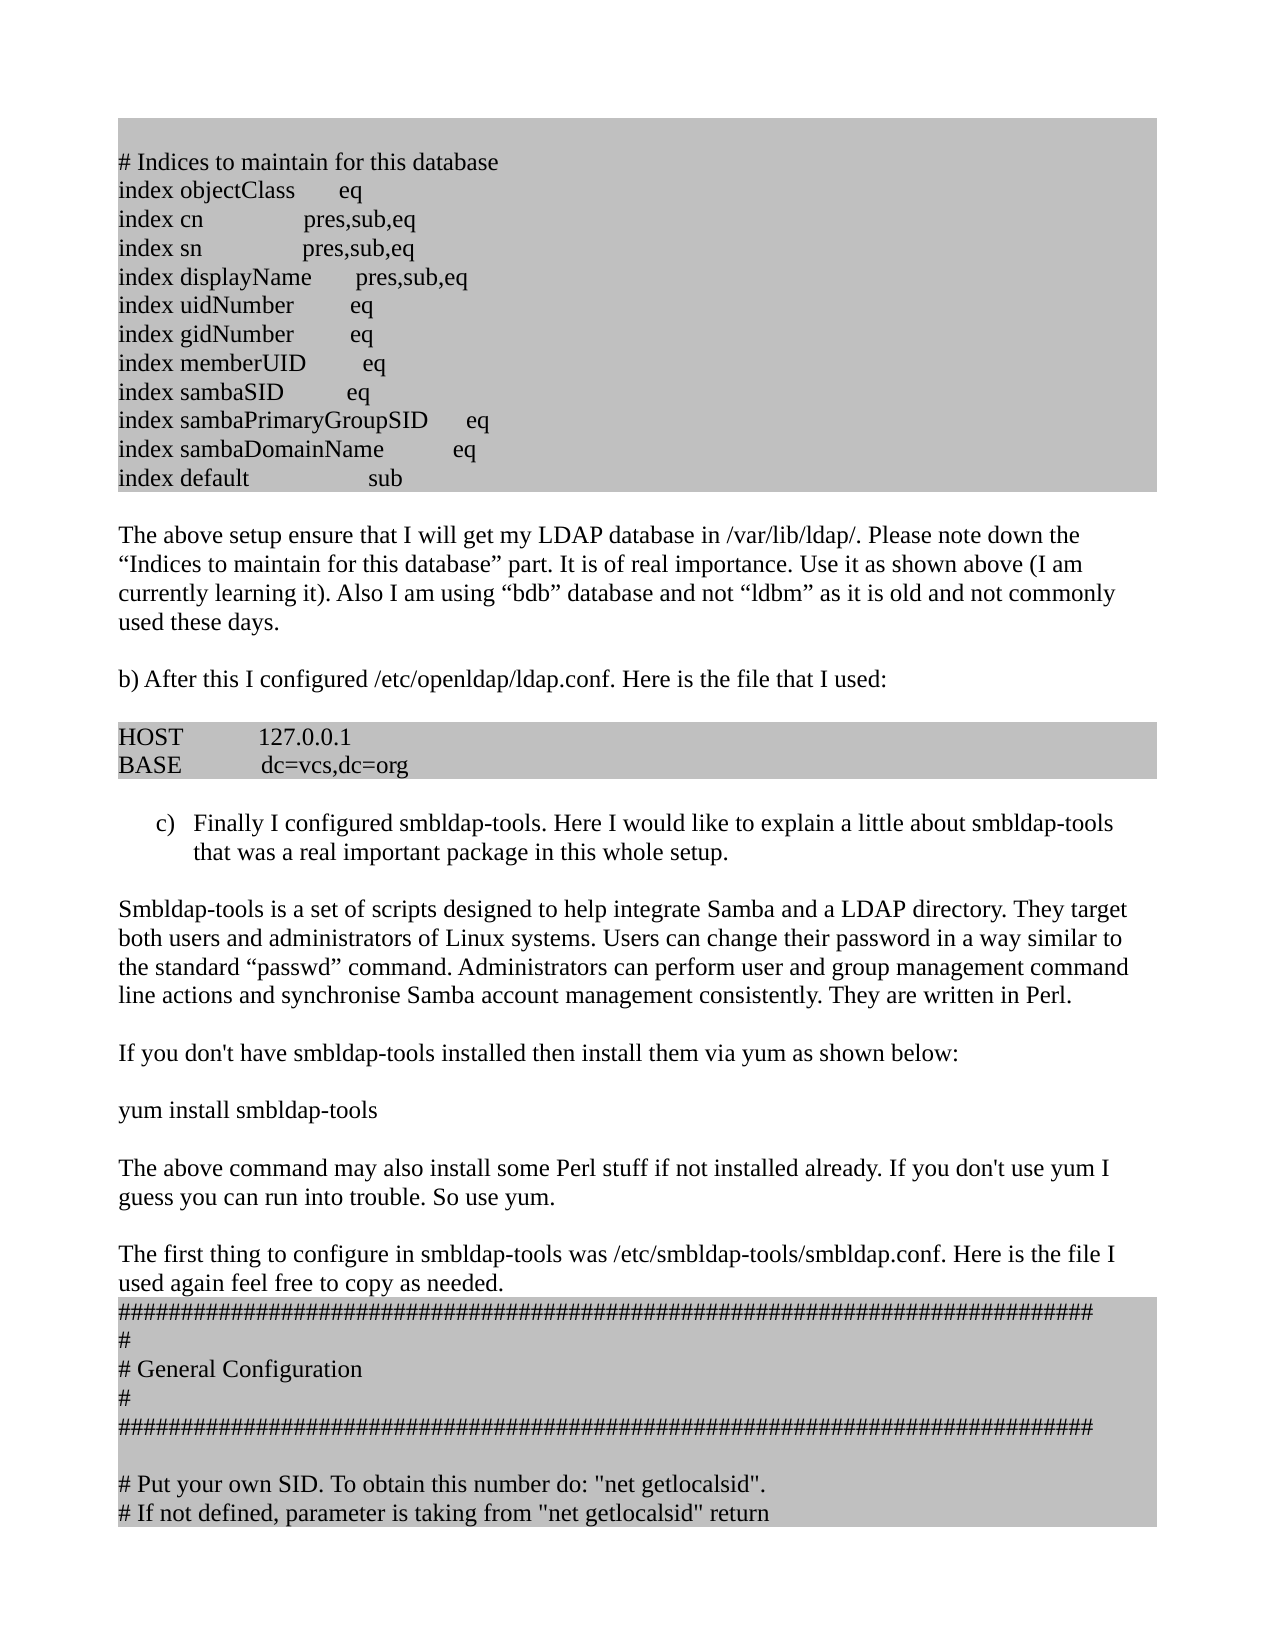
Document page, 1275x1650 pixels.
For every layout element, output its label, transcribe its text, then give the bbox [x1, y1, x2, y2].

text ############################################################################## [118, 1412, 1157, 1441]
text index uidNumber eq [118, 291, 1157, 319]
text # Indices to maintain for this database [118, 147, 1157, 176]
text yum install smbldap-tools [118, 1096, 1157, 1124]
text index sambaDomainName eq [118, 434, 1157, 463]
text # General Configuration [118, 1354, 1157, 1383]
text index sn pres,sub,eq [118, 233, 1157, 262]
text index objectClass eq [118, 176, 1157, 204]
list Finally I configured smbldap-tools. Here I would like to explain a little about smbldap-tools that was a real important package in this whole setup. [156, 808, 1157, 866]
text ############################################################################## [118, 1297, 1157, 1326]
text Smbldap-tools is a set of scripts designed to help integrate Samba and a LDAP directory. They target both users and administrators of Linux systems. Users can change their password in a way similar to the standard “passwd” command. Administrators can perform user and group management command line actions and synchronise Samba account management consistently. They are written in Perl. [118, 894, 1157, 1009]
text index sambaPrimaryGroupSID eq [118, 406, 1157, 434]
text index gidNumber eq [118, 319, 1157, 348]
text index cn pres,sub,eq [118, 204, 1157, 233]
text BASE dc=vcs,dc=org [118, 751, 1157, 779]
text index memberUID eq [118, 348, 1157, 377]
text # [118, 1383, 1157, 1412]
text index default sub [118, 463, 1157, 492]
text The above command may also install some Perl stuff if not installed already. If you don't use yum I guess you can run into trouble. So use yum. [118, 1153, 1157, 1211]
text # Put your own SID. To obtain this number do: "net getlocalsid". [118, 1469, 1157, 1498]
text b) After this I configured /etc/openldap/ldap.conf. Here is the file that I used: [118, 664, 1157, 693]
text index sambaSID eq [118, 377, 1157, 406]
text # If not defined, parameter is taking from "net getlocalsid" return [118, 1498, 1157, 1527]
text HOST 127.0.0.1 [118, 722, 1157, 751]
text index displayName pres,sub,eq [118, 262, 1157, 291]
text # [118, 1326, 1157, 1354]
text If you don't have smbldap-tools installed then install them via yum as shown below: [118, 1038, 1157, 1067]
text The first thing to configure in smbldap-tools was /etc/smbldap-tools/smbldap.conf. Here is the file I used again feel free to copy as needed. [118, 1239, 1157, 1297]
text The above setup ensure that I will get my LDAP database in /var/lib/ldap/. Please note down the “Indices to maintain for this database” part. It is of real importance. Use it as shown above (I am currently learning it). Also I am using “bdb” database and not “ldbm” as it is old and not commonly used these days. [118, 521, 1157, 636]
